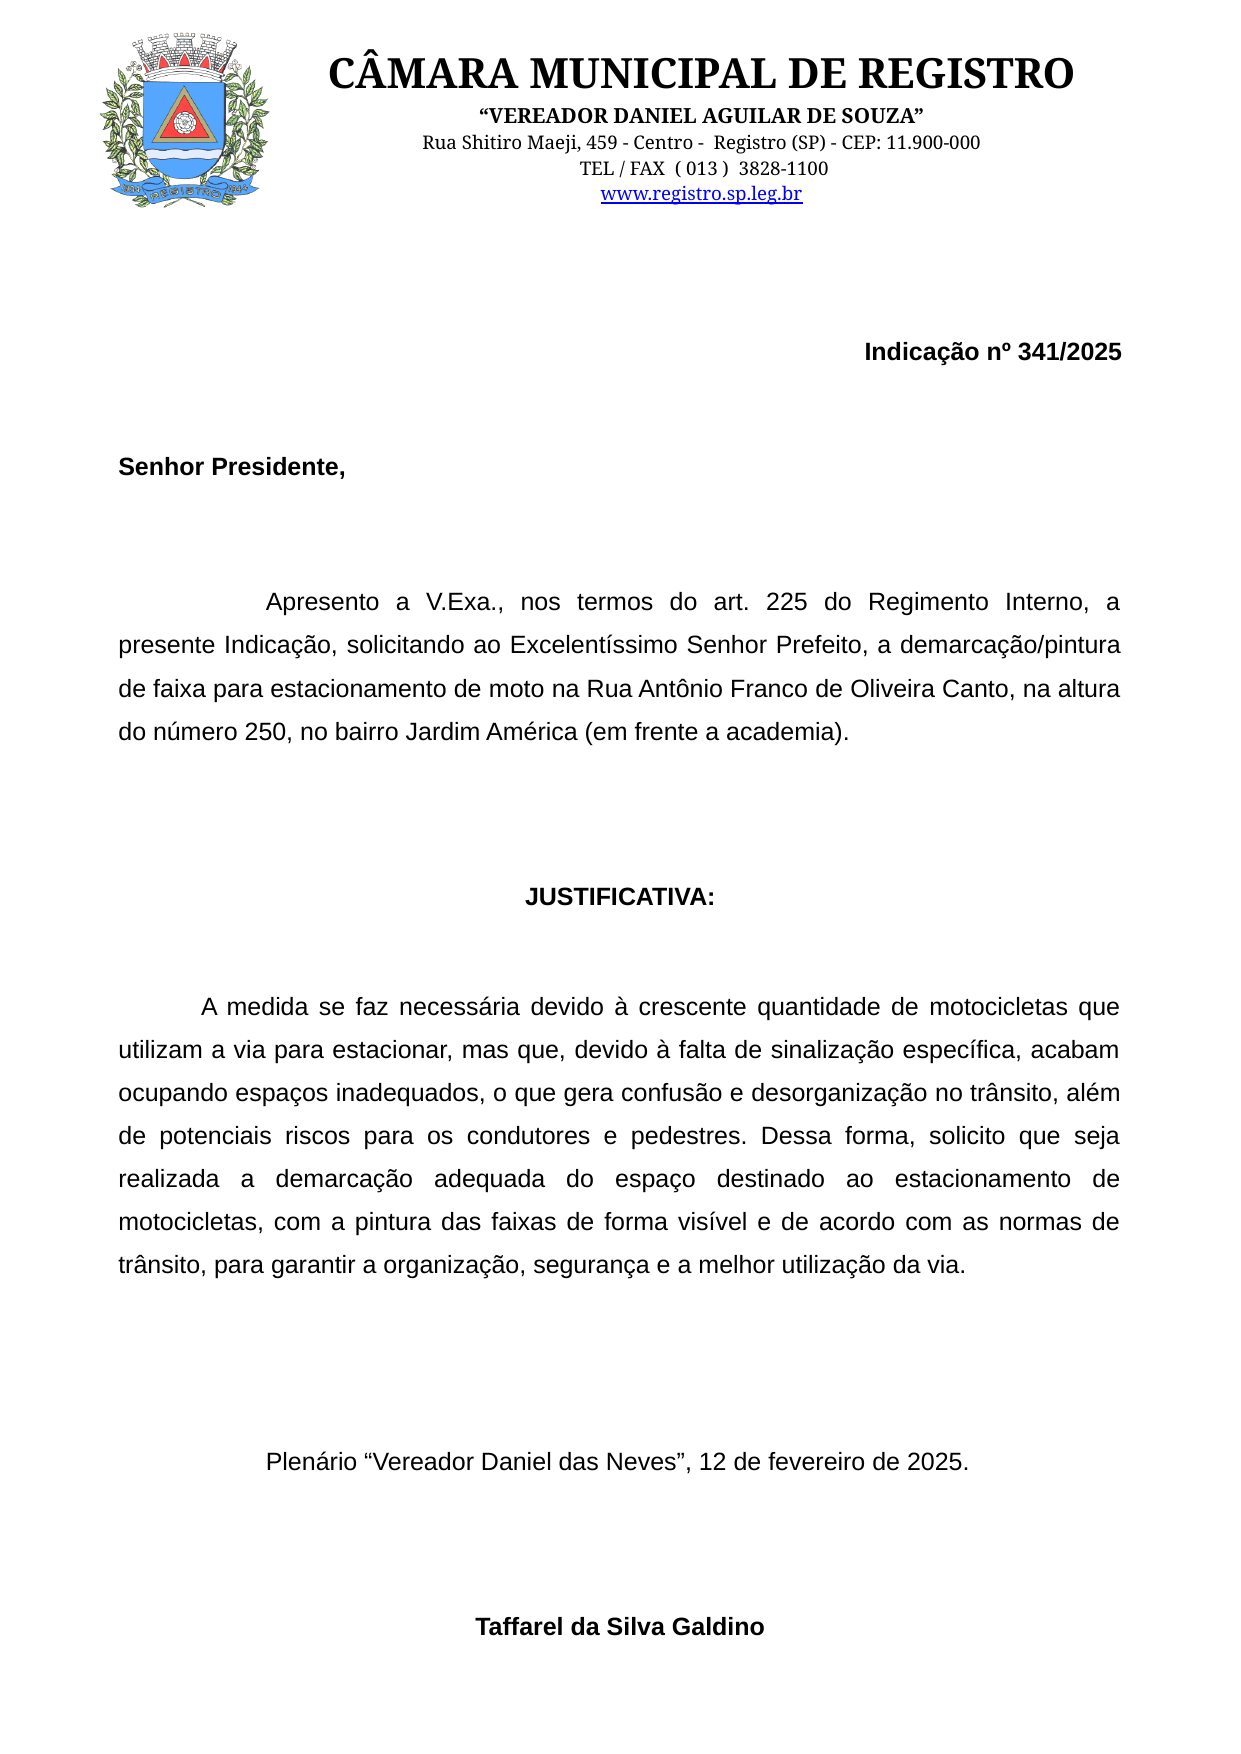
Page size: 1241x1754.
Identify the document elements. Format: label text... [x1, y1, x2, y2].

text Indicação nº 341/2025 [118, 337, 1122, 366]
text JUSTIFICATIVA: [118, 882, 1122, 910]
text Plenário “Vereador Daniel das Neves”, 12 de fevereiro de 2025. [118, 1447, 1122, 1475]
text Senhor Presidente, [118, 452, 1122, 481]
text Taffarel da Silva Galdino [118, 1612, 1122, 1640]
text Apresento a V.Exa., nos termos do art. 225 do Regimento Interno, a presente Indicação, solicitando ao Excelentíssimo Senhor Prefeito, a demarcação/pintura de faixa para estacionamento de moto na Rua Antônio Franco de Oliveira Canto, na altura do número 250, no bairro Jardim América (em frente a academia). [118, 587, 1122, 745]
text A medida se faz necessária devido à crescente quantidade de motocicletas que utilizam a via para estacionar, mas que, devido à falta de sinalização específica, acabam ocupando espaços inadequados, o que gera confusão e desorganização no trânsito, além de potenciais riscos para os condutores e pedestres. Dessa forma, solicito que seja realizada a demarcação adequada do espaço destinado ao estacionamento de motocicletas, com a pintura das faixas de forma visível e de acordo com as normas de trânsito, para garantir a organização, segurança e a melhor utilização da via. [118, 992, 1122, 1279]
